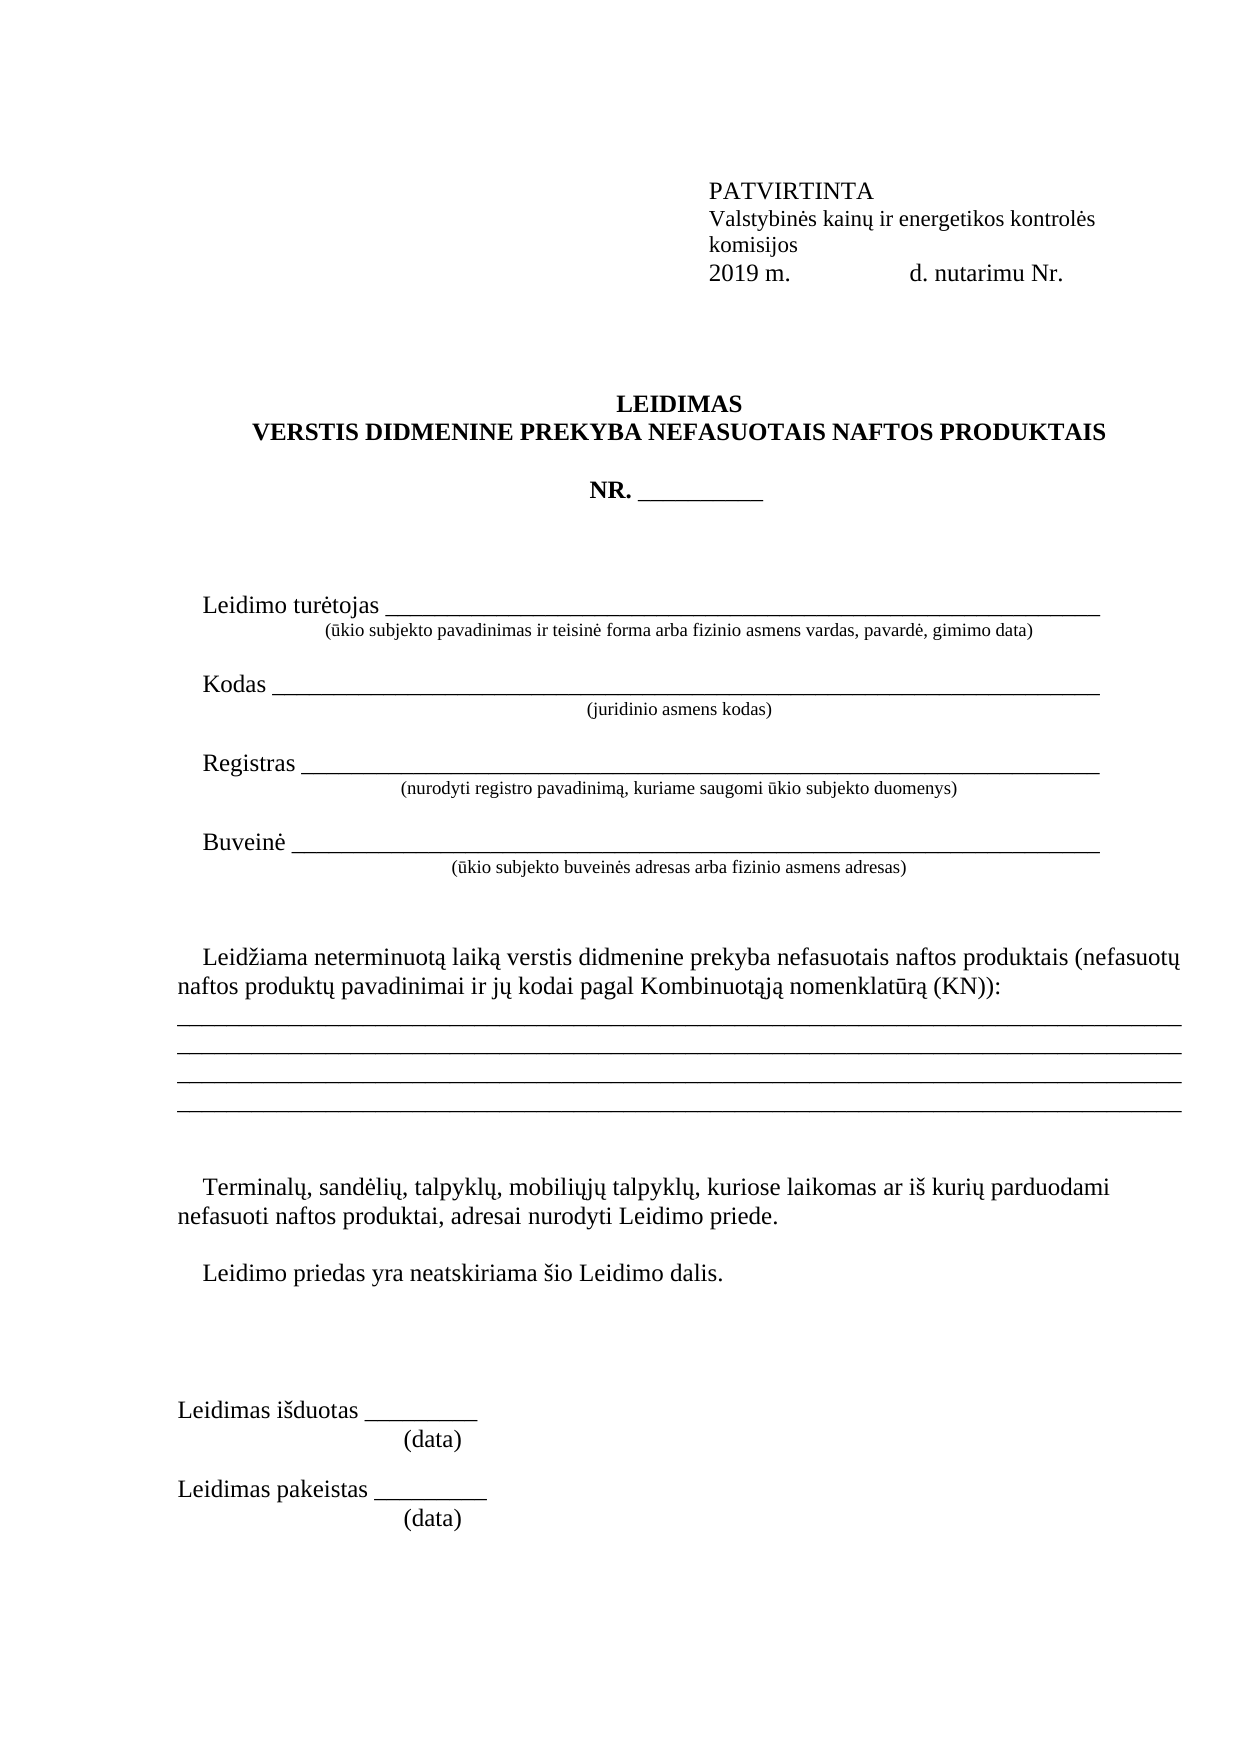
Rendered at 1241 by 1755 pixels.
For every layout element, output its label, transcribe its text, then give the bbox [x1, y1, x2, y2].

text (juridinio asmens kodas) [177, 698, 1181, 719]
text (nurodyti registro pavadinimą, kuriame saugomi ūkio subjekto duomenys) [177, 777, 1181, 798]
text Buveinė [177, 827, 1181, 856]
text LEIDIMAS [177, 389, 1181, 417]
text Terminalų, sandėlių, talpyklų, mobiliųjų talpyklų, kuriose laikomas ar iš kurių parduodami nefasuoti naftos produktai, adresai nurodyti Leidimo priede. [177, 1172, 1181, 1230]
text Leidžiama neterminuotą laiką verstis didmenine prekyba nefasuotais naftos produktais (nefasuotų naftos produktų pavadinimai ir jų kodai pagal Kombinuotąją nomenklatūrą (KN)): [177, 942, 1181, 1000]
text (ūkio subjekto pavadinimas ir teisinė forma arba fizinio asmens vardas, pavardė, gimimo data) [177, 619, 1181, 640]
text PATVIRTINTA [709, 176, 1181, 205]
text Valstybinės kainų ir energetikos kontrolės komisijos [709, 205, 1181, 258]
text (data) [177, 1503, 1181, 1532]
text Leidimo turėtojas [177, 590, 1181, 619]
text Leidimas išduotas _________ [177, 1395, 1181, 1424]
text VERSTIS DIDMENINE PREKYBA NEFASUOTAIS NAFTOS PRODUKTAIS [177, 417, 1181, 446]
text Leidimo priedas yra neatskiriama šio Leidimo dalis. [177, 1258, 1181, 1287]
text NR. __________ [177, 475, 1181, 504]
text Leidimas pakeistas _________ [177, 1474, 1181, 1503]
text 2019 m. d. nutarimu Nr. [709, 258, 1181, 287]
text (data) [177, 1424, 1181, 1452]
text Registras [177, 748, 1181, 777]
text (ūkio subjekto buveinės adresas arba fizinio asmens adresas) [177, 856, 1181, 877]
text Kodas [177, 669, 1181, 698]
